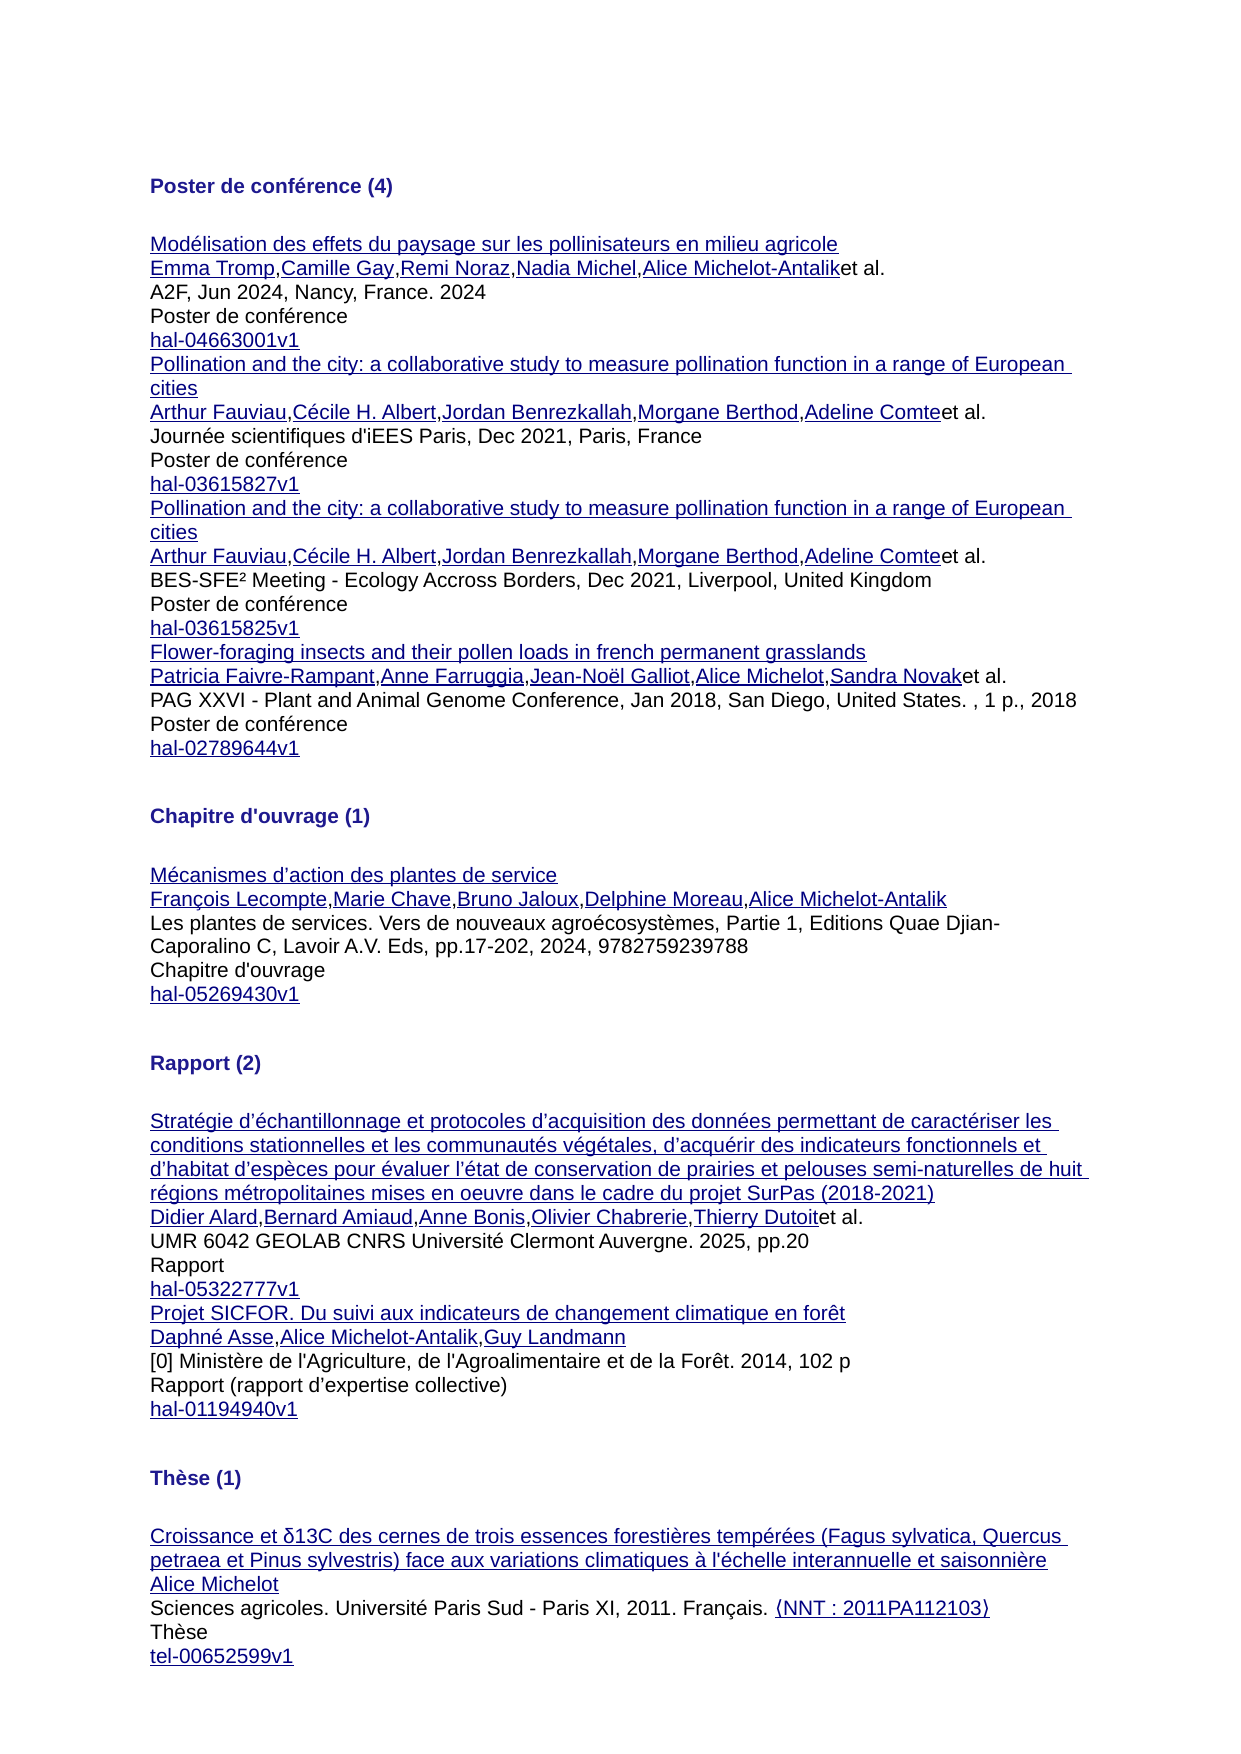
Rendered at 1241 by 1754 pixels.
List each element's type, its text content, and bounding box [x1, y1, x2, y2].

table_cell Flower-foraging insects and their pollen loads in french permanent grasslands Patricia Faivre-Rampant,Anne Farruggia,Jean-Noël Galliot,Alice Michelot,Sandra Novaket al. PAG XXVI - Plant and Animal Genome Conference, Jan 2018, San Diego, United States. , 1 p., 2018 Poster de conférence hal-02789644v1 [150, 640, 1090, 759]
table_header Modélisation des effets du paysage sur les pollinisateurs en milieu agricole Emma Tromp,Camille Gay,Remi Noraz,Nadia Michel,Alice Michelot-Antaliket al. A2F, Jun 2024, Nancy, France. 2024 Poster de conférence hal-04663001v1 [150, 232, 1090, 352]
table_cell Projet SICFOR. Du suivi aux indicateurs de changement climatique en forêt Daphné Asse,Alice Michelot-Antalik,Guy Landmann [0] Ministère de l'Agriculture, de l'Agroalimentaire et de la Forêt. 2014, 102 p Rapport (rapport d’expertise collective) hal-01194940v1 [150, 1301, 1090, 1421]
subtitle Poster de conférence (4) [150, 174, 1090, 198]
table_header Croissance et δ13C des cernes de trois essences forestières tempérées (Fagus sylvatica, Quercus petraea et Pinus sylvestris) face aux variations climatiques à l'échelle interannuelle et saisonnière Alice Michelot Sciences agricoles. Université Paris Sud - Paris XI, 2011. Français. ⟨NNT : 2011PA112103⟩ Thèse tel-00652599v1 [150, 1524, 1090, 1668]
table_cell Pollination and the city: a collaborative study to measure pollination function in a range of European cities Arthur Fauviau,Cécile H. Albert,Jordan Benrezkallah,Morgane Berthod,Adeline Comteet al. BES-SFE² Meeting - Ecology Accross Borders, Dec 2021, Liverpool, United Kingdom Poster de conférence hal-03615825v1 [150, 496, 1090, 639]
subtitle Chapitre d'ouvrage (1) [150, 804, 1090, 828]
table_header Mécanismes d’action des plantes de service François Lecompte,Marie Chave,Bruno Jaloux,Delphine Moreau,Alice Michelot-Antalik Les plantes de services. Vers de nouveaux agroécosystèmes, Partie 1, Editions Quae Djian-Caporalino C, Lavoir A.V. Eds, pp.17-202, 2024, 9782759239788 Chapitre d'ouvrage hal-05269430v1 [150, 863, 1090, 1006]
subtitle Rapport (2) [150, 1051, 1090, 1075]
table_cell Pollination and the city: a collaborative study to measure pollination function in a range of European cities Arthur Fauviau,Cécile H. Albert,Jordan Benrezkallah,Morgane Berthod,Adeline Comteet al. Journée scientifiques d'iEES Paris, Dec 2021, Paris, France Poster de conférence hal-03615827v1 [150, 352, 1090, 496]
subtitle Thèse (1) [150, 1466, 1090, 1489]
table_header Stratégie d’échantillonnage et protocoles d’acquisition des données permettant de caractériser les conditions stationnelles et les communautés végétales, d’acquérir des indicateurs fonctionnels et d’habitat d’espèces pour évaluer l’état de conservation de prairies et pelouses semi-naturelles de huit régions métropolitaines mises en oeuvre dans le cadre du projet SurPas (2018-2021) Didier Alard,Bernard Amiaud,Anne Bonis,Olivier Chabrerie,Thierry Dutoitet al. UMR 6042 GEOLAB CNRS Université Clermont Auvergne. 2025, pp.20 Rapport hal-05322777v1 [150, 1109, 1090, 1301]
